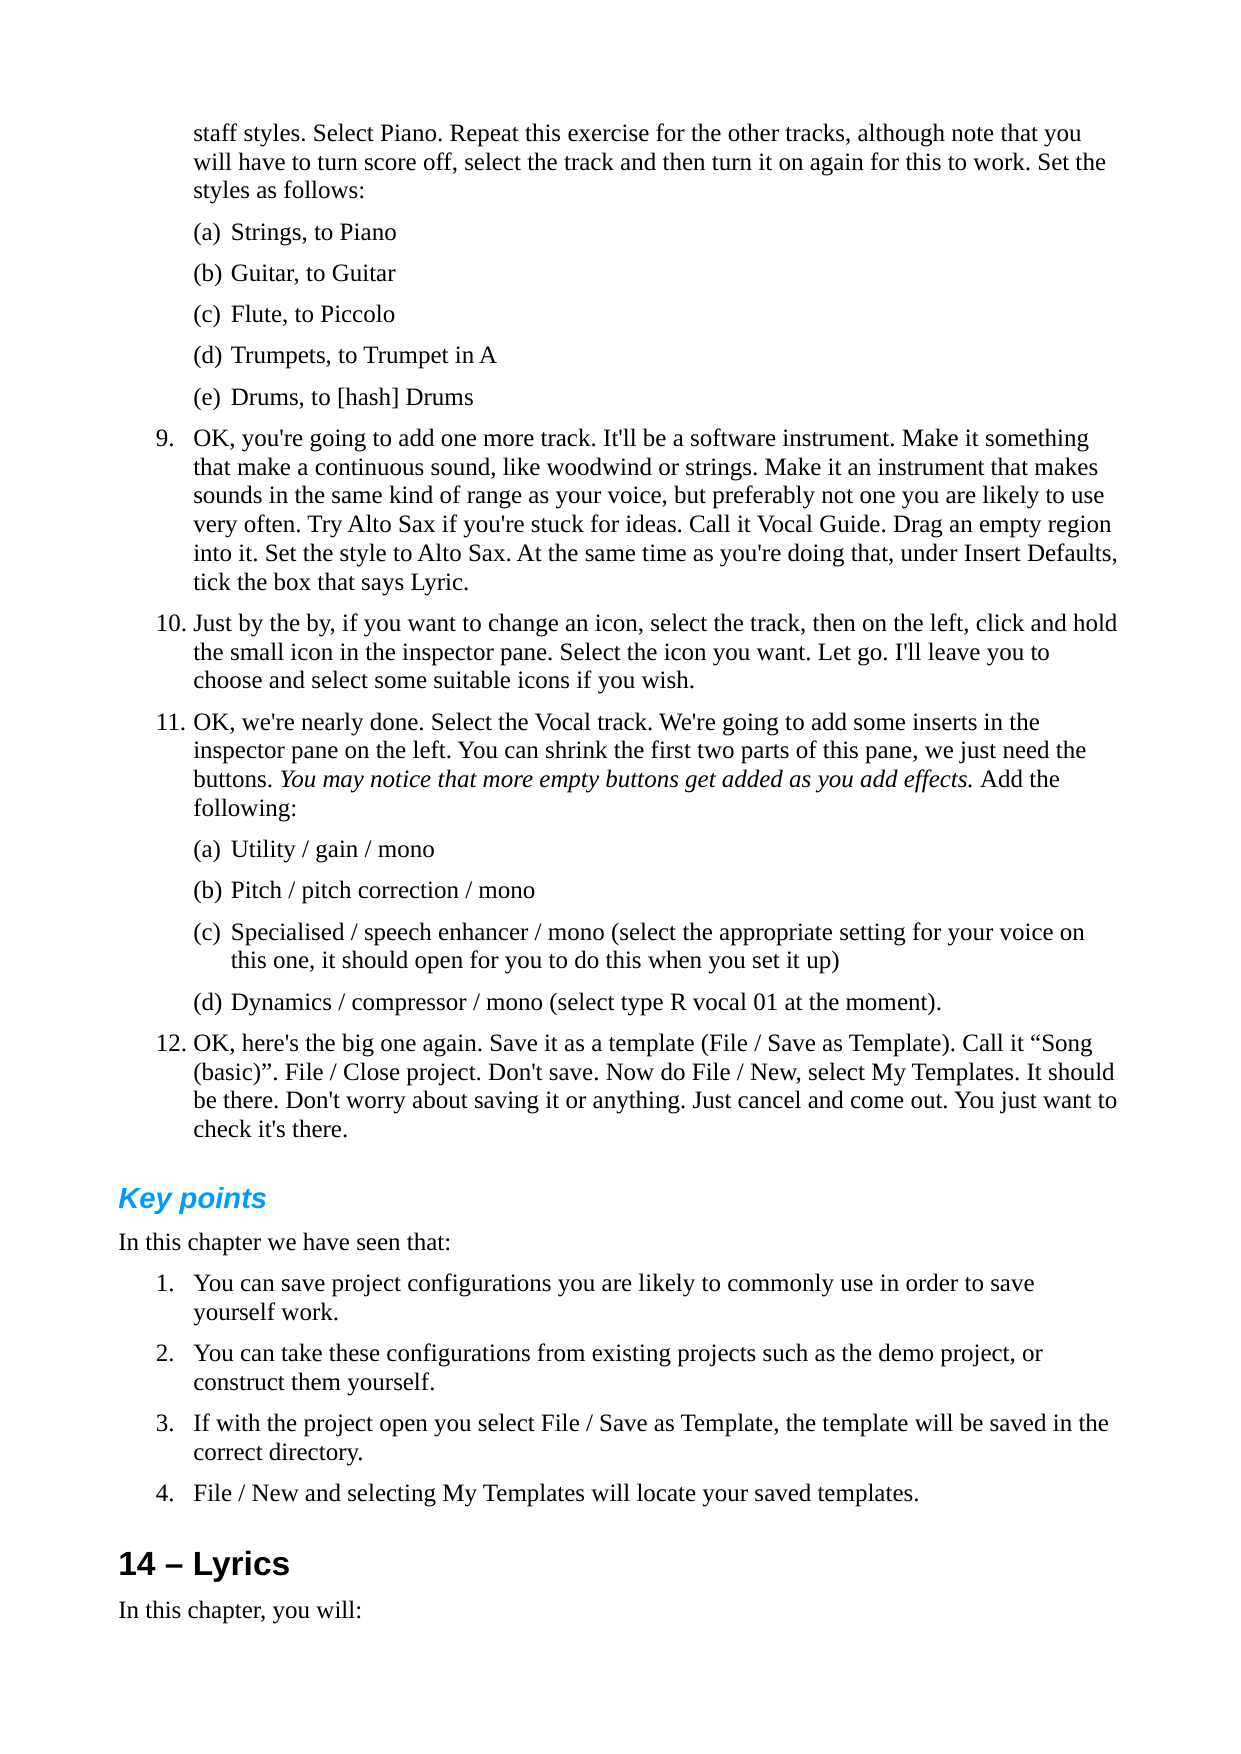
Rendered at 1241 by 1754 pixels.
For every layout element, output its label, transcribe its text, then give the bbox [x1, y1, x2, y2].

list Just by the by, if you want to change an icon, select the track, then on the left, click and hold the small icon in the inspector pane. Select the icon you want. Let go. I'll leave you to choose and select some suitable icons if you wish. [156, 608, 1122, 694]
list OK, we're nearly done. Select the Vocal track. We're going to add some inserts in the inspector pane on the left. You can shrink the first two parts of this pane, we just need the buttons. You may notice that more empty buttons get added as you add effects. Add the following: [156, 707, 1122, 822]
list Pitch / pitch correction / mono [193, 876, 1122, 904]
list Utility / gain / mono [193, 834, 1122, 863]
list Trumpets, to Trumpet in A [193, 341, 1122, 369]
subtitle 14 – Lyrics [118, 1544, 1122, 1583]
list If with the project open you select File / Save as Template, the template will be saved in the correct directory. [156, 1408, 1122, 1465]
list You can save project configurations you are likely to commonly use in order to save yourself work. [156, 1268, 1122, 1325]
text In this chapter, you will: [118, 1595, 1122, 1624]
list File / New and selecting My Templates will locate your saved templates. [156, 1478, 1122, 1507]
list Drums, to [hash] Drums [193, 382, 1122, 411]
list OK, here's the big one again. Save it as a template (File / Save as Template). Call it “Song (basic)”. File / Close project. Don't save. Now do File / New, select My Templates. It should be there. Don't worry about saving it or anything. Just cancel and come out. You just want to check it's there. [156, 1028, 1122, 1143]
list Flute, to Piccolo [193, 299, 1122, 328]
list Strings, to Piano [193, 217, 1122, 246]
list Specialised / speech enhancer / mono (select the appropriate setting for your voice on this one, it should open for you to do this when you set it up) [193, 917, 1122, 974]
list Dynamics / compressor / mono (select type R vocal 01 at the moment). [193, 987, 1122, 1016]
subtitle Key points [118, 1181, 1122, 1214]
list staff styles. Select Piano. Repeat this exercise for the other tracks, although note that you will have to turn score off, select the track and then turn it on again for this to work. Set the styles as follows: [156, 118, 1122, 204]
text In this chapter we have seen that: [118, 1227, 1122, 1255]
list OK, you're going to add one more track. It'll be a software instrument. Make it something that make a continuous sound, like woodwind or strings. Make it an instrument that makes sounds in the same kind of range as your voice, but preferably not one you are likely to use very often. Try Alto Sax if you're stuck for ideas. Call it Vocal Guide. Drag an empty region into it. Set the style to Alto Sax. At the same time as you're doing that, under Insert Defaults, tick the box that says Lyric. [156, 423, 1122, 596]
list Guitar, to Guitar [193, 258, 1122, 287]
list You can take these configurations from existing projects such as the demo project, or construct them yourself. [156, 1338, 1122, 1395]
